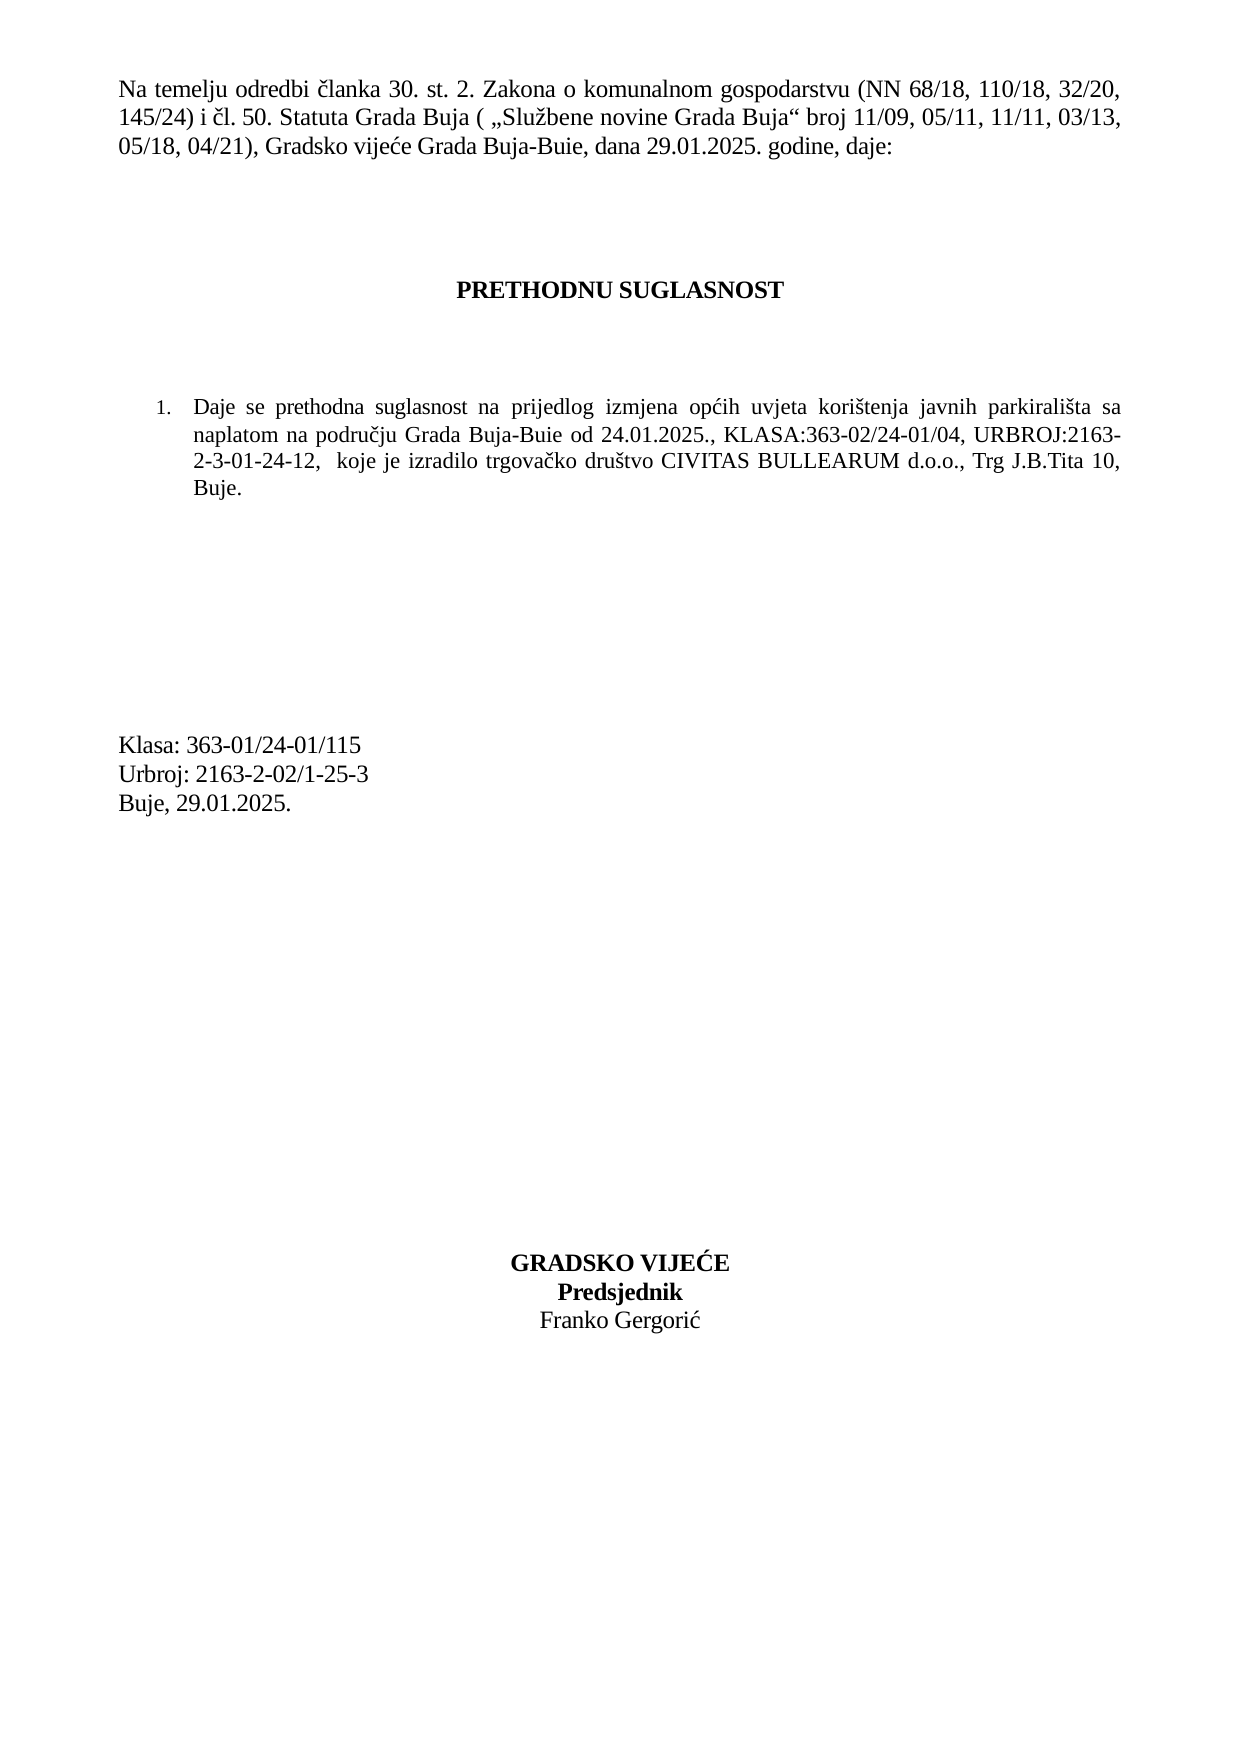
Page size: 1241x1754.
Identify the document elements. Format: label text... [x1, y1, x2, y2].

text Na temelju odredbi članka 30. st. 2. Zakona o komunalnom gospodarstvu (NN 68/18, 110/18, 32/20, 145/24) i čl. 50. Statuta Grada Buja ( „Službene novine Grada Buja“ broj 11/09, 05/11, 11/11, 03/13, 05/18, 04/21), Gradsko vijeće Grada Buja-Buie, dana 29.01.2025. godine, daje: [118, 74, 1122, 160]
text GRADSKO VIJEĆE [118, 1248, 1122, 1277]
text PRETHODNU SUGLASNOST [118, 275, 1122, 304]
list Daje se prethodna suglasnost na prijedlog izmjena općih uvjeta korištenja javnih parkirališta sa naplatom na području Grada Buja-Buie od 24.01.2025., KLASA:363-02/24-01/04, URBROJ:2163-2-3-01-24-12, koje je izradilo trgovačko društvo CIVITAS BULLEARUM d.o.o., Trg J.B.Tita 10, Buje. [156, 390, 1122, 500]
text Klasa: 363-01/24-01/115 [118, 730, 1116, 759]
text Franko Gergorić [118, 1305, 1122, 1334]
text Buje, 29.01.2025. [118, 788, 1116, 817]
text Predsjednik [118, 1277, 1122, 1305]
text Urbroj: 2163-2-02/1-25-3 [118, 759, 1116, 788]
